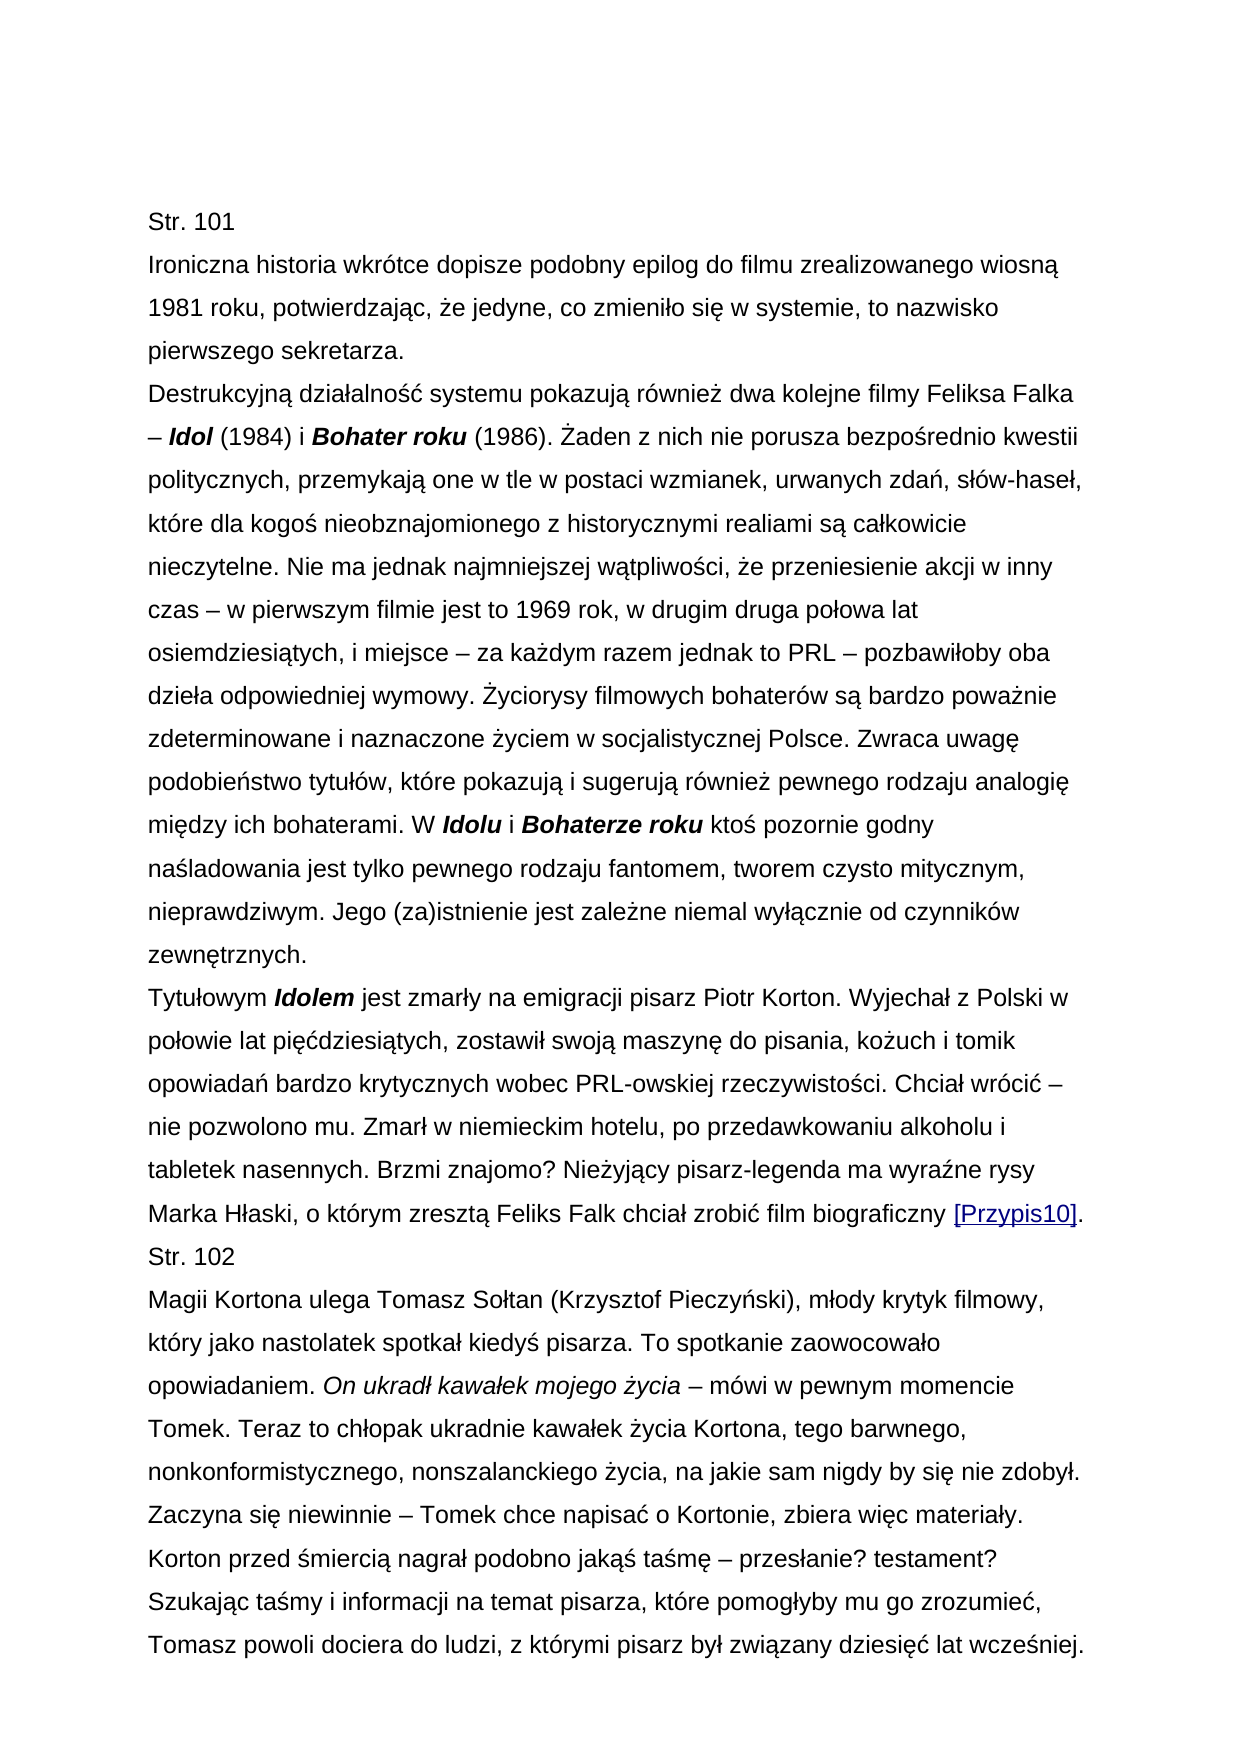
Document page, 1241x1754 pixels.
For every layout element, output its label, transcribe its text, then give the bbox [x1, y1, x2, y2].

text Magii Kortona ulega Tomasz Sołtan (Krzysztof Pieczyński), młody krytyk filmowy, który jako nastolatek spotkał kiedyś pisarza. To spotkanie zaowocowało opowiadaniem. On ukradł kawałek mojego życia – mówi w pewnym momencie Tomek. Teraz to chłopak ukradnie kawałek życia Kortona, tego barwnego, nonkonformistycznego, nonszalanckiego życia, na jakie sam nigdy by się nie zdobył. Zaczyna się niewinnie – Tomek chce napisać o Kortonie, zbiera więc materiały. Korton przed śmiercią nagrał podobno jakąś taśmę – przesłanie? testament? Szukając taśmy i informacji na temat pisarza, które pomogłyby mu go zrozumieć, Tomasz powoli dociera do ludzi, z którymi pisarz był związany dziesięć lat wcześniej. [148, 1285, 1093, 1658]
text Ironiczna historia wkrótce dopisze podobny epilog do filmu zrealizowanego wiosną 1981 roku, potwierdzając, że jedyne, co zmieniło się w systemie, to nazwisko pierwszego sekretarza. [148, 250, 1093, 365]
text Destrukcyjną działalność systemu pokazują również dwa kolejne filmy Feliksa Falka – Idol (1984) i Bohater roku (1986). Żaden z nich nie porusza bezpośrednio kwestii politycznych, przemykają one w tle w postaci wzmianek, urwanych zdań, słów-haseł, które dla kogoś nieobznajomionego z historycznymi realiami są całkowicie nieczytelne. Nie ma jednak najmniejszej wątpliwości, że przeniesienie akcji w inny czas – w pierwszym filmie jest to 1969 rok, w drugim druga połowa lat osiemdziesiątych, i miejsce – za każdym razem jednak to PRL – pozbawiłoby oba dzieła odpowiedniej wymowy. Życiorysy filmowych bohaterów są bardzo poważnie zdeterminowane i naznaczone życiem w socjalistycznej Polsce. Zwraca uwagę podobieństwo tytułów, które pokazują i sugerują również pewnego rodzaju analogię między ich bohaterami. W Idolu i Bohaterze roku ktoś pozornie godny naśladowania jest tylko pewnego rodzaju fantomem, tworem czysto mitycznym, nieprawdziwym. Jego (za)istnienie jest zależne niemal wyłącznie od czynników zewnętrznych. [148, 379, 1093, 968]
text Tytułowym Idolem jest zmarły na emigracji pisarz Piotr Korton. Wyjechał z Polski w połowie lat pięćdziesiątych, zostawił swoją maszynę do pisania, kożuch i tomik opowiadań bardzo krytycznych wobec PRL-owskiej rzeczywistości. Chciał wrócić – nie pozwolono mu. Zmarł w niemieckim hotelu, po przedawkowaniu alkoholu i tabletek nasennych. Brzmi znajomo? Nieżyjący pisarz-legenda ma wyraźne rysy Marka Hłaski, o którym zresztą Feliks Falk chciał zrobić film biograficzny [Przypis10]. [148, 983, 1093, 1227]
text Str. 101 [148, 207, 1093, 235]
text Str. 102 [148, 1242, 1093, 1270]
